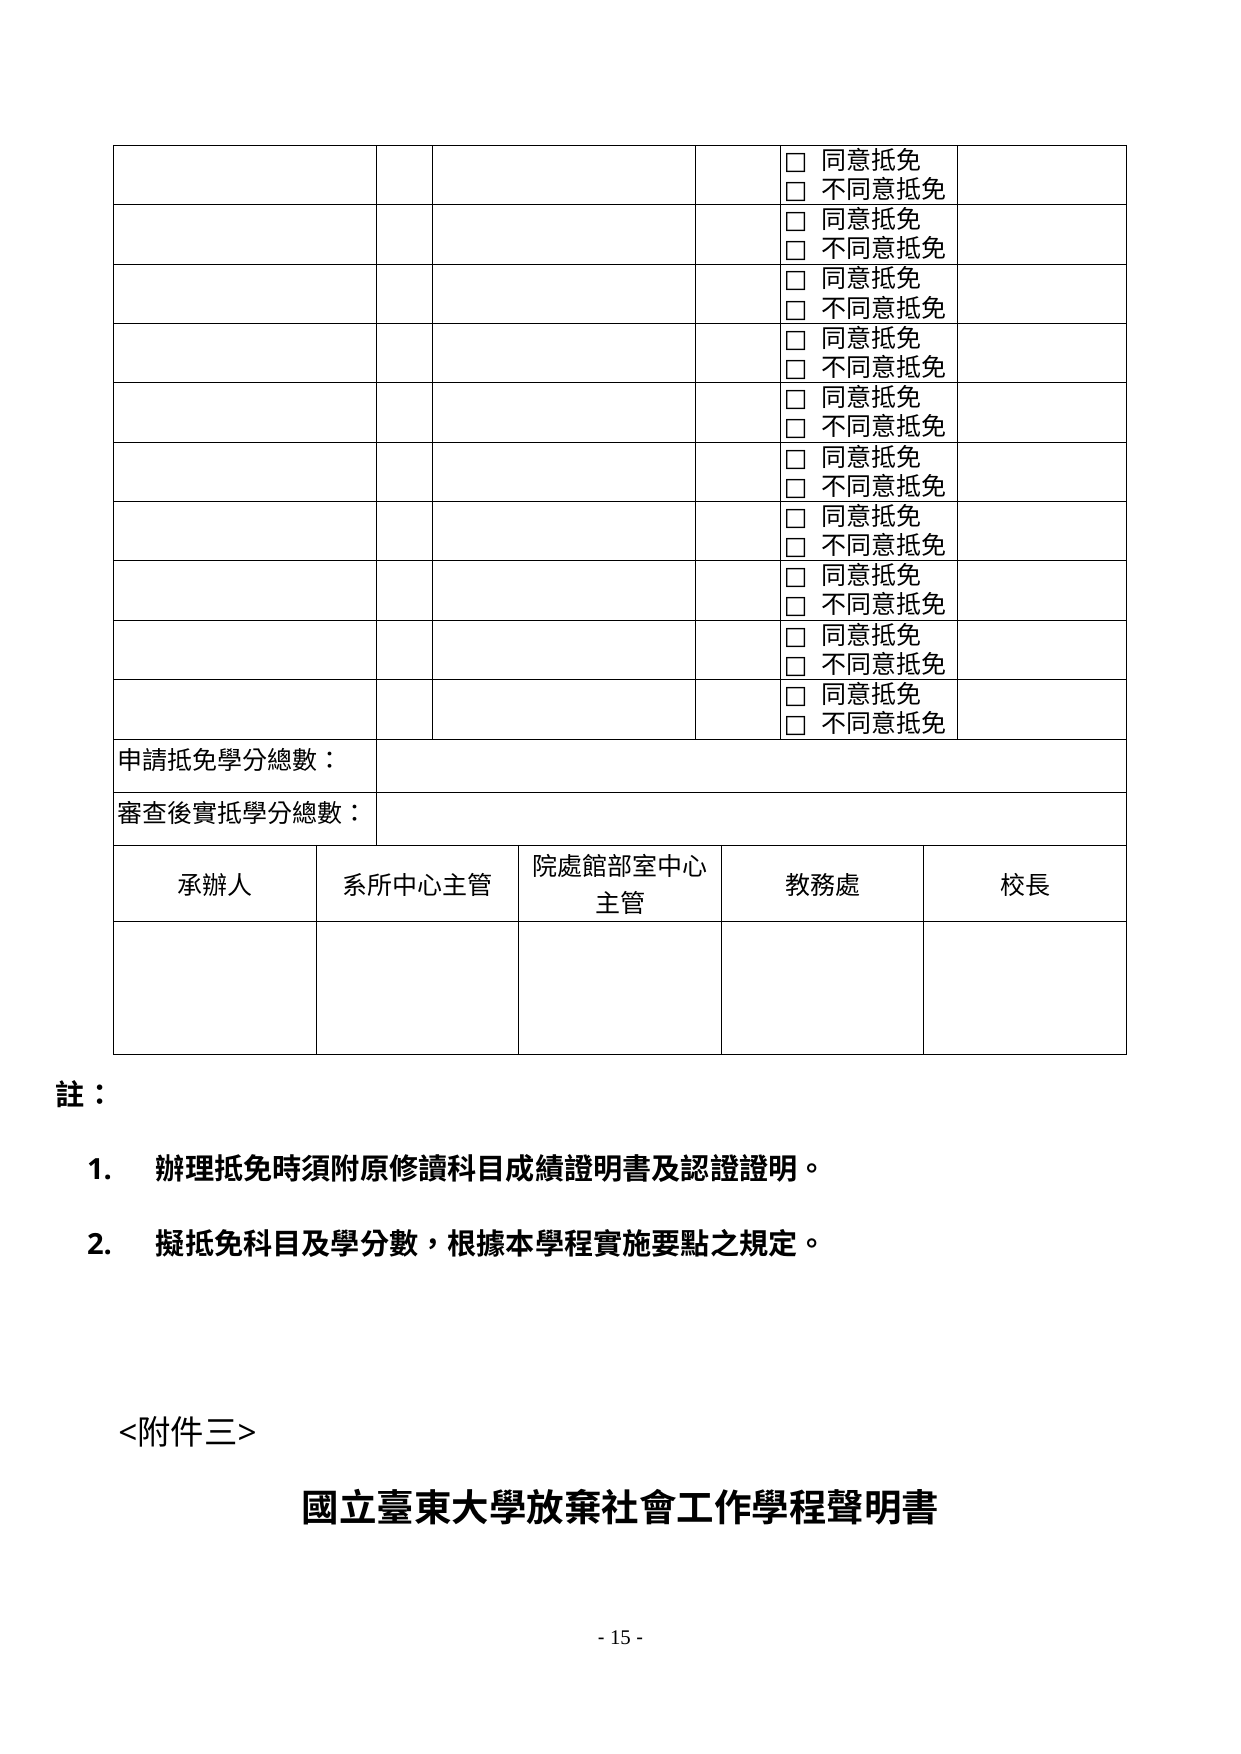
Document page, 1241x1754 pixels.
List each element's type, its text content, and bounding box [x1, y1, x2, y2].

table_cell [433, 621, 695, 679]
table_cell [114, 443, 376, 501]
table_cell 同意抵免 不同意抵免 [781, 443, 957, 501]
table_cell 同意抵免 不同意抵免 [781, 265, 957, 323]
table_cell [433, 680, 695, 738]
table_cell [114, 621, 376, 679]
table_cell 院處館部室中心主管 [519, 846, 721, 921]
table_cell [958, 383, 1126, 442]
table_cell [377, 561, 432, 620]
table_cell [958, 265, 1126, 323]
table_cell [958, 621, 1126, 679]
table_cell [696, 205, 780, 263]
table_cell [519, 922, 721, 1054]
table_cell [377, 324, 432, 382]
table_cell [958, 443, 1126, 501]
table_cell [433, 443, 695, 501]
table_cell 同意抵免 不同意抵免 [781, 561, 957, 620]
table_cell [433, 502, 695, 560]
table_cell [696, 561, 780, 620]
table_cell 教務處 [722, 846, 923, 921]
table_cell [433, 146, 695, 204]
table_cell 同意抵免 不同意抵免 [781, 621, 957, 679]
table_cell 系所中心主管 [317, 846, 518, 921]
table_cell [433, 324, 695, 382]
table_cell [958, 205, 1126, 263]
table_cell [696, 621, 780, 679]
table_cell [114, 502, 376, 560]
table_cell [377, 740, 1126, 792]
table_cell 同意抵免 不同意抵免 [781, 502, 957, 560]
table_cell [722, 922, 923, 1054]
table_cell [958, 502, 1126, 560]
table_cell 校長 [924, 846, 1126, 921]
table_cell [924, 922, 1126, 1054]
table_cell [433, 383, 695, 442]
table_cell 承辦人 [114, 846, 316, 921]
table_cell 同意抵免 不同意抵免 [781, 383, 957, 442]
table_cell [958, 146, 1126, 204]
table_cell [696, 680, 780, 738]
table_cell [317, 922, 518, 1054]
table_cell [696, 383, 780, 442]
table_cell 同意抵免 不同意抵免 [781, 146, 957, 204]
table_cell 同意抵免 不同意抵免 [781, 680, 957, 738]
table_cell [114, 205, 376, 263]
table_cell 審查後實抵學分總數： [114, 793, 376, 845]
table_cell [114, 324, 376, 382]
table_cell [114, 561, 376, 620]
text 註： [56, 1055, 1122, 1130]
table_cell [433, 561, 695, 620]
table_cell [696, 502, 780, 560]
table_cell [433, 265, 695, 323]
text <附件三> [118, 1392, 1122, 1467]
table_cell 同意抵免 不同意抵免 [781, 205, 957, 263]
table_cell [696, 443, 780, 501]
table_cell [958, 561, 1126, 620]
text 國立臺東大學放棄社會工作學程聲明書 [118, 1467, 1122, 1542]
table_cell [377, 146, 432, 204]
table_cell 申請抵免學分總數： [114, 740, 376, 792]
table_cell [114, 146, 376, 204]
table_cell [377, 443, 432, 501]
table_cell [696, 265, 780, 323]
table_cell [696, 324, 780, 382]
table_cell [958, 680, 1126, 738]
table_cell [377, 383, 432, 442]
table_cell [114, 265, 376, 323]
list 辦理抵免時須附原修讀科目成績證明書及認證證明。 [87, 1130, 1122, 1205]
table_cell [377, 205, 432, 263]
table_cell [958, 324, 1126, 382]
list 擬抵免科目及學分數，根據本學程實施要點之規定。 [87, 1205, 1122, 1280]
table_cell 同意抵免 不同意抵免 [781, 324, 957, 382]
table_cell [433, 205, 695, 263]
table_cell [377, 621, 432, 679]
table_cell [377, 793, 1126, 845]
table_cell [377, 680, 432, 738]
table_cell [696, 146, 780, 204]
table_cell [114, 922, 316, 1054]
table_cell [377, 502, 432, 560]
table_cell [114, 680, 376, 738]
table_cell [377, 265, 432, 323]
table_cell [114, 383, 376, 442]
